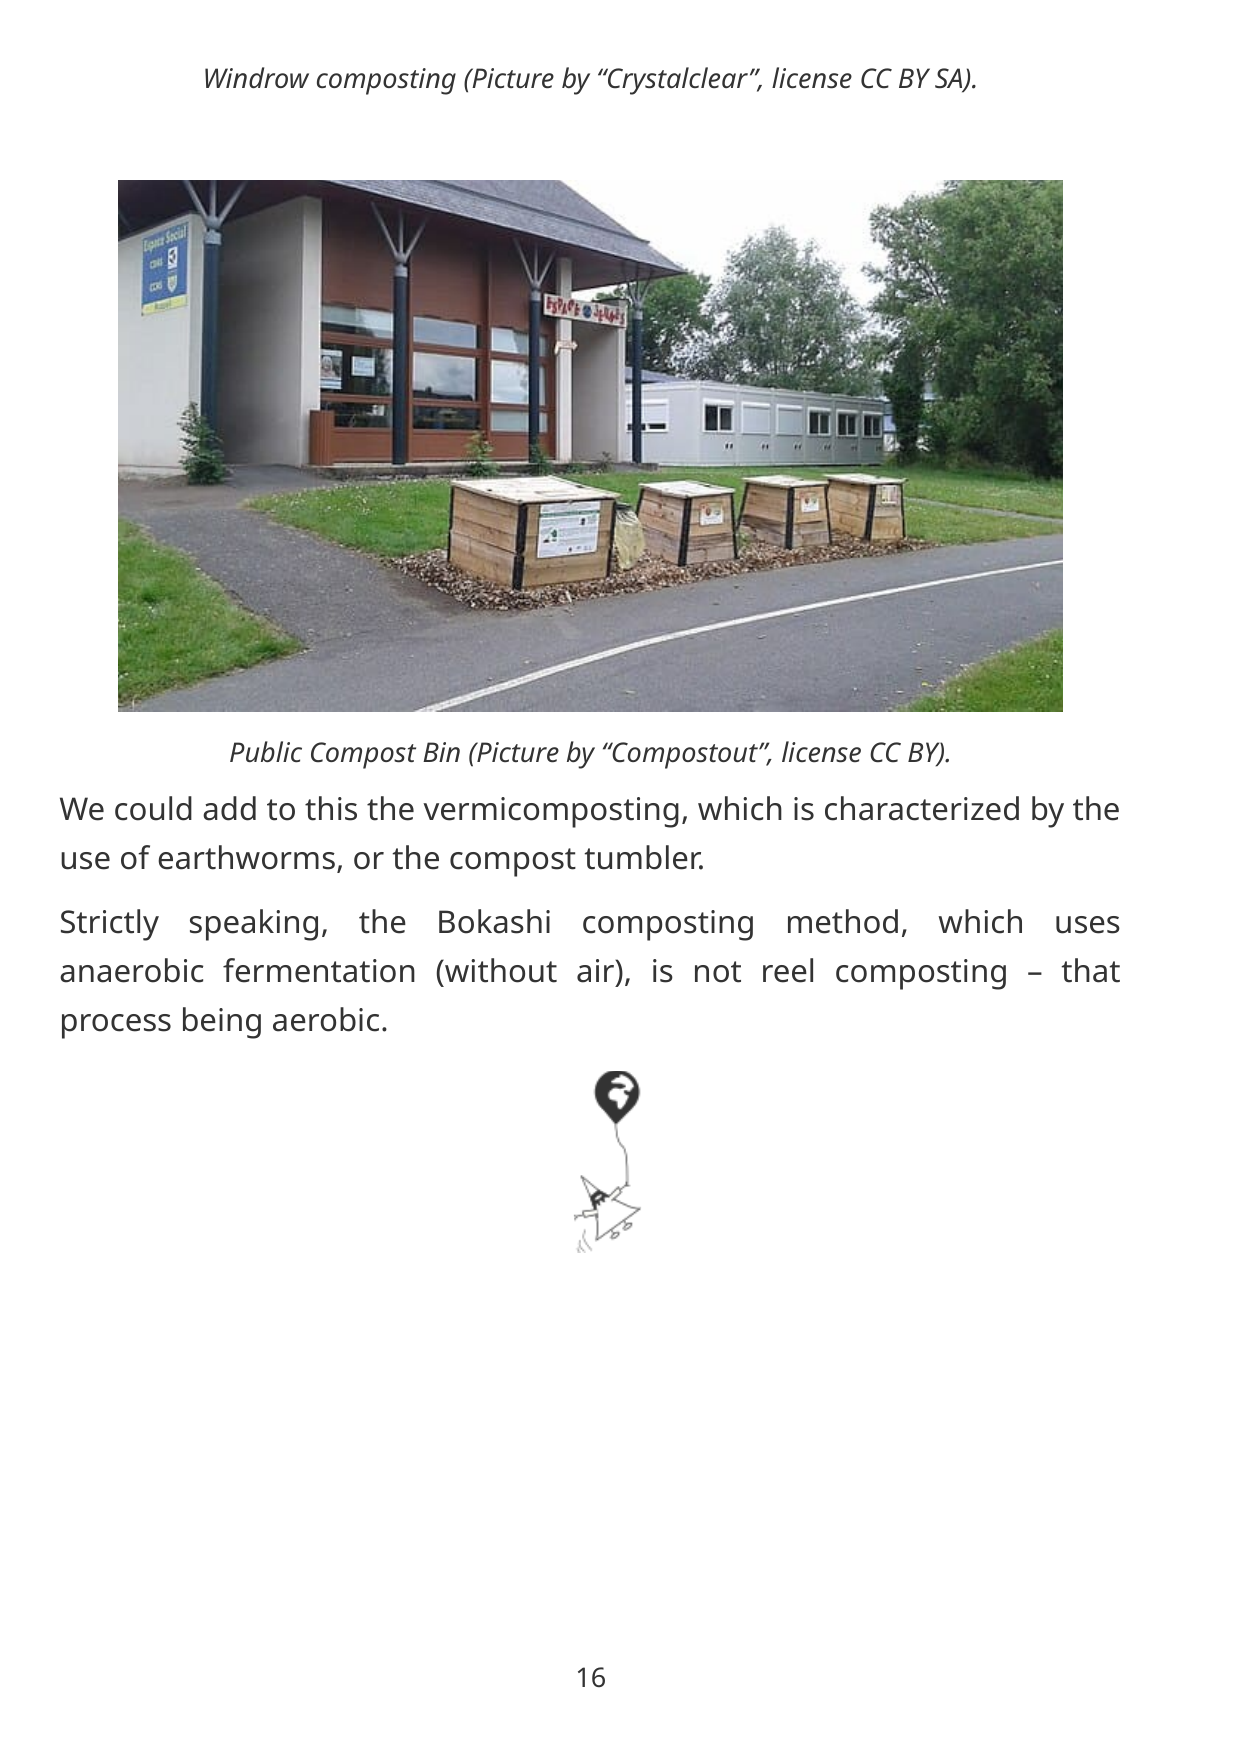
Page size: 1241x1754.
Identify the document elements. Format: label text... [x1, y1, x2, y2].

text Strictly speaking, the Bokashi composting method, which uses anaerobic fermentation (without air), is not reel composting – that process being aerobic. [59, 900, 1122, 1041]
picture [573, 1071, 642, 1253]
picture [118, 180, 1063, 712]
text We could add to this the vermicomposting, which is characterized by the use of earthworms, or the compost tumbler. [59, 787, 1122, 879]
text Windrow composting (Picture by “Crystalclear”, license CC BY SA). [59, 59, 1122, 96]
text Public Compost Bin (Picture by “Compostout”, license CC BY). [59, 733, 1122, 770]
